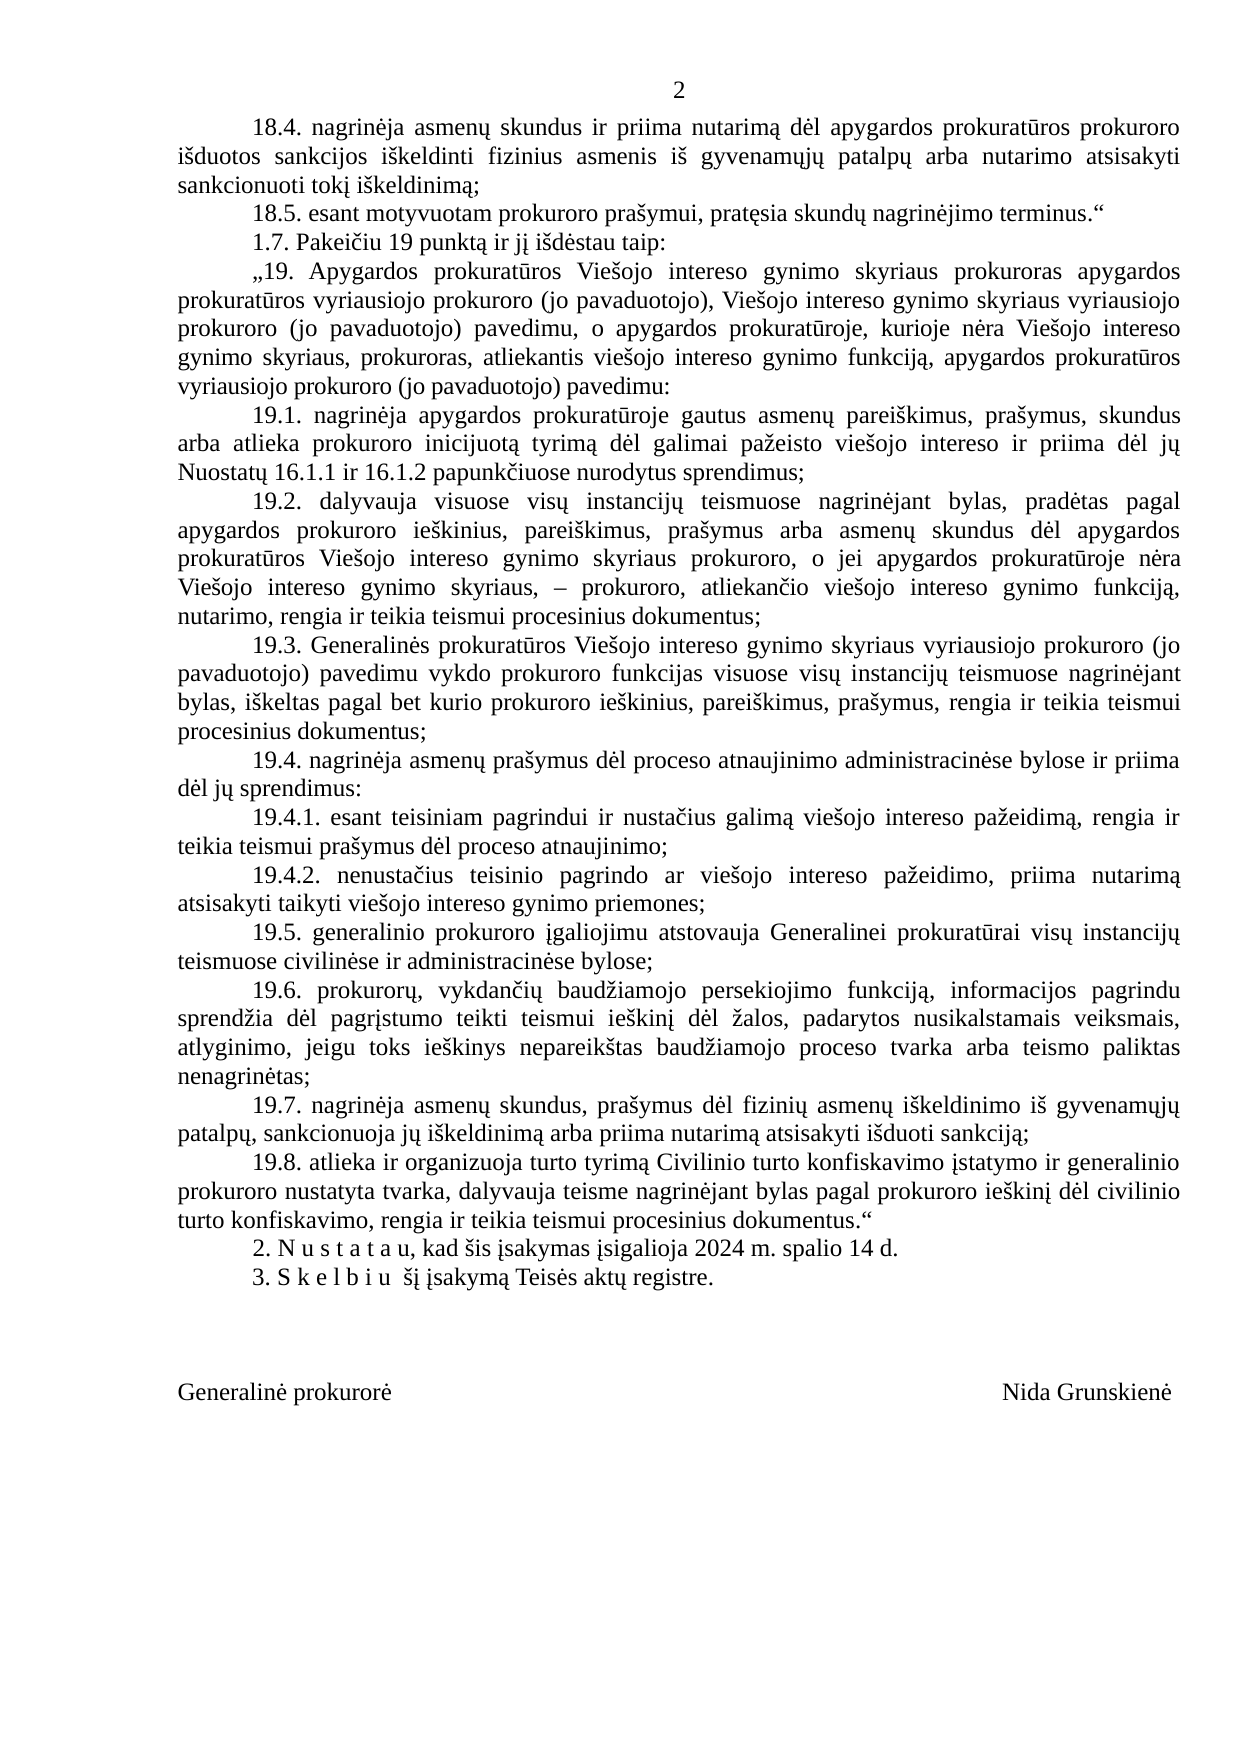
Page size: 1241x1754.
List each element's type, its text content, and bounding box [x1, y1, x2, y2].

text 3. S k e l b i u šį įsakymą Teisės aktų registre. [177, 1262, 1181, 1291]
text 18.5. esant motyvuotam prokuroro prašymui, pratęsia skundų nagrinėjimo terminus.“ [177, 198, 1181, 227]
text 19.4.1. esant teisiniam pagrindui ir nustačius galimą viešojo intereso pažeidimą, rengia ir teikia teismui prašymus dėl proceso atnaujinimo; [177, 802, 1181, 860]
text 19.4. nagrinėja asmenų prašymus dėl proceso atnaujinimo administracinėse bylose ir priima dėl jų sprendimus: [177, 745, 1181, 802]
text 19.3. Generalinės prokuratūros Viešojo intereso gynimo skyriaus vyriausiojo prokuroro (jo pavaduotojo) pavedimu vykdo prokuroro funkcijas visuose visų instancijų teismuose nagrinėjant bylas, iškeltas pagal bet kurio prokuroro ieškinius, pareiškimus, prašymus, rengia ir teikia teismui procesinius dokumentus; [177, 630, 1181, 745]
text 19.1. nagrinėja apygardos prokuratūroje gautus asmenų pareiškimus, prašymus, skundus arba atlieka prokuroro inicijuotą tyrimą dėl galimai pažeisto viešojo intereso ir priima dėl jų Nuostatų 16.1.1 ir 16.1.2 papunkčiuose nurodytus sprendimus; [177, 400, 1181, 486]
text 19.6. prokurorų, vykdančių baudžiamojo persekiojimo funkciją, informacijos pagrindu sprendžia dėl pagrįstumo teikti teismui ieškinį dėl žalos, padarytos nusikalstamais veiksmais, atlyginimo, jeigu toks ieškinys nepareikštas baudžiamojo proceso tvarka arba teismo paliktas nenagrinėtas; [177, 975, 1181, 1090]
text „19. Apygardos prokuratūros Viešojo intereso gynimo skyriaus prokuroras apygardos prokuratūros vyriausiojo prokuroro (jo pavaduotojo), Viešojo intereso gynimo skyriaus vyriausiojo prokuroro (jo pavaduotojo) pavedimu, o apygardos prokuratūroje, kurioje nėra Viešojo intereso gynimo skyriaus, prokuroras, atliekantis viešojo intereso gynimo funkciją, apygardos prokuratūros vyriausiojo prokuroro (jo pavaduotojo) pavedimu: [177, 256, 1181, 400]
text 18.4. nagrinėja asmenų skundus ir priima nutarimą dėl apygardos prokuratūros prokuroro išduotos sankcijos iškeldinti fizinius asmenis iš gyvenamųjų patalpų arba nutarimo atsisakyti sankcionuoti tokį iškeldinimą; [177, 112, 1181, 198]
text 19.4.2. nenustačius teisinio pagrindo ar viešojo intereso pažeidimo, priima nutarimą atsisakyti taikyti viešojo intereso gynimo priemones; [177, 860, 1181, 917]
text 2. N u s t a t a u, kad šis įsakymas įsigalioja 2024 m. spalio 14 d. [177, 1233, 1181, 1262]
text Generalinė prokurorė Nida Grunskienė [177, 1377, 1181, 1406]
text 19.7. nagrinėja asmenų skundus, prašymus dėl fizinių asmenų iškeldinimo iš gyvenamųjų patalpų, sankcionuoja jų iškeldinimą arba priima nutarimą atsisakyti išduoti sankciją; [177, 1090, 1181, 1147]
text 1.7. Pakeičiu 19 punktą ir jį išdėstau taip: [177, 227, 1181, 256]
text 19.2. dalyvauja visuose visų instancijų teismuose nagrinėjant bylas, pradėtas pagal apygardos prokuroro ieškinius, pareiškimus, prašymus arba asmenų skundus dėl apygardos prokuratūros Viešojo intereso gynimo skyriaus prokuroro, o jei apygardos prokuratūroje nėra Viešojo intereso gynimo skyriaus, – prokuroro, atliekančio viešojo intereso gynimo funkciją, nutarimo, rengia ir teikia teismui procesinius dokumentus; [177, 486, 1181, 630]
text 19.5. generalinio prokuroro įgaliojimu atstovauja Generalinei prokuratūrai visų instancijų teismuose civilinėse ir administracinėse bylose; [177, 917, 1181, 975]
text 19.8. atlieka ir organizuoja turto tyrimą Civilinio turto konfiskavimo įstatymo ir generalinio prokuroro nustatyta tvarka, dalyvauja teisme nagrinėjant bylas pagal prokuroro ieškinį dėl civilinio turto konfiskavimo, rengia ir teikia teismui procesinius dokumentus.“ [177, 1147, 1181, 1233]
